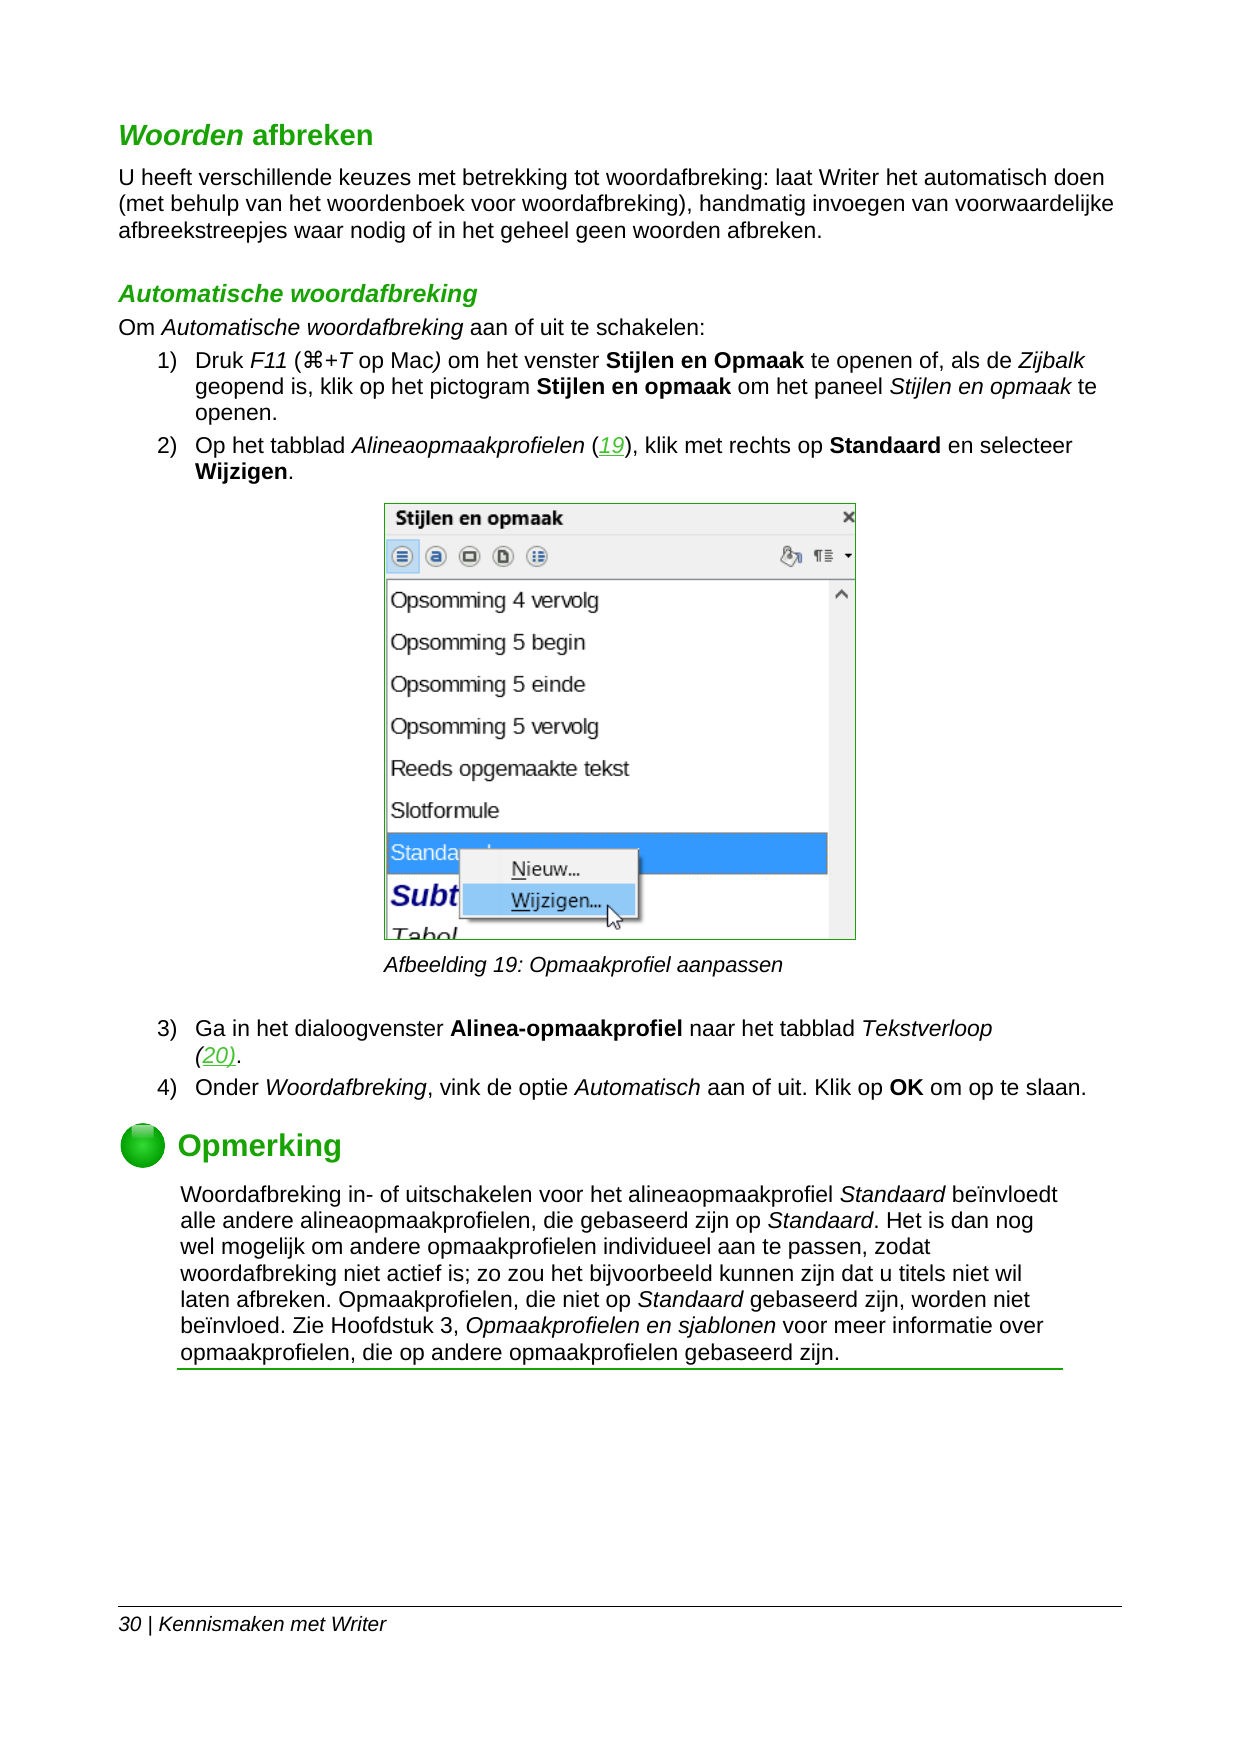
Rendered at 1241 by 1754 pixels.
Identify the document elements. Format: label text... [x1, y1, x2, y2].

list Onder Woordafbreking, vink de optie Automatisch aan of uit. Klik op OK om op te slaan. [177, 1074, 1122, 1101]
text U heeft verschillende keuzes met betrekking tot woordafbreking: laat Writer het automatisch doen (met behulp van het woordenboek voor woordafbreking), handmatig invoegen van voorwaardelijke afbreekstreepjes waar nodig of in het geheel geen woorden afbreken. [118, 164, 1122, 243]
subtitle Opmerking [118, 1121, 1122, 1170]
list Ga in het dialoogvenster Alinea-opmaakprofiel naar het tabblad Tekstverloop (Afbeelding 20). [177, 1015, 1122, 1068]
subtitle Automatische woordafbreking [118, 279, 1122, 307]
list Op het tabblad Alineaopmaakprofielen (Afbeelding 19), klik met rechts op Standaard en selecteer Wijzigen. [177, 432, 1122, 485]
picture [385, 504, 855, 939]
subtitle Woorden afbreken [118, 118, 1122, 152]
text Woordafbreking in- of uitschakelen voor het alineaopmaakprofiel Standaard beïnvloedt alle andere alineaopmaakprofielen, die gebaseerd zijn op Standaard. Het is dan nog wel mogelijk om andere opmaakprofielen individueel aan te passen, zodat woordafbreking niet actief is; zo zou het bijvoorbeeld kunnen zijn dat u titels niet wil laten afbreken. Opmaakprofielen, die niet op Standaard gebaseerd zijn, worden niet beïnvloed. Zie Hoofdstuk 3, Opmaakprofielen en sjablonen voor meer informatie over opmaakprofielen, die op andere opmaakprofielen gebaseerd zijn. [177, 1178, 1063, 1368]
list Om Automatische woordafbreking aan of uit te schakelen: [118, 314, 1122, 340]
list Druk F11 (z+T op Mac) om het venster Stijlen en Opmaak te openen of, als de Zijbalk geopend is, klik op het pictogram Stijlen en opmaak om het paneel Stijlen en opmaak te openen. [177, 347, 1122, 426]
text Afbeelding 19: Opmaakprofiel aanpassen [384, 940, 856, 977]
